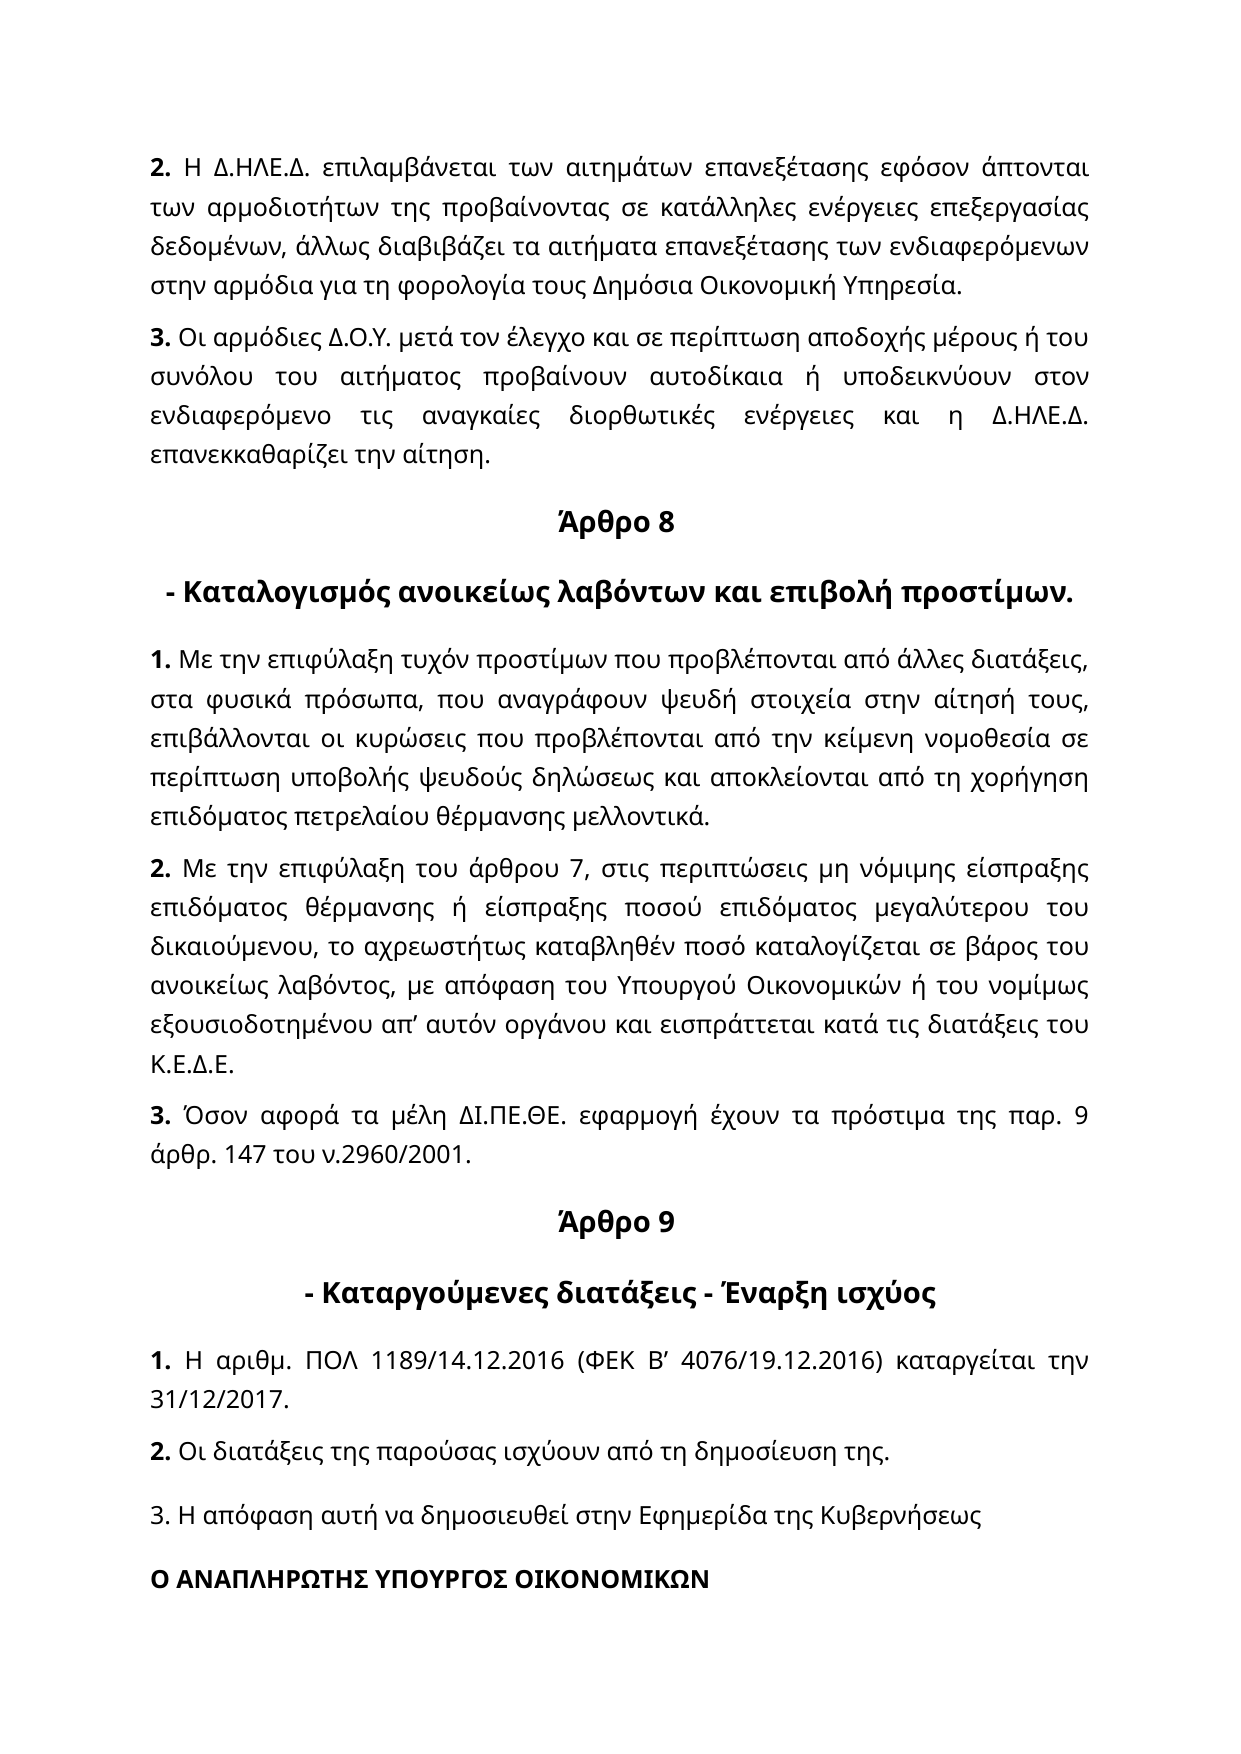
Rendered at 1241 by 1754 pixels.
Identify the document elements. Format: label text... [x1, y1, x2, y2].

text Ο ΑΝΑΠΛΗΡΩΤΗΣ ΥΠΟΥΡΓΟΣ ΟΙΚΟΝΟΜΙΚΩΝ [150, 1562, 1090, 1596]
subtitle Άρθρο 9 [150, 1201, 1090, 1241]
text 1. Με την επιφύλαξη τυχόν προστίμων που προβλέπονται από άλλες διατάξεις, στα φυσικά πρόσωπα, που αναγράφουν ψευδή στοιχεία στην αίτησή τους, επιβάλλονται οι κυρώσεις που προβλέπονται από την κείμενη νομοθεσία σε περίπτωση υποβολής ψευδούς δηλώσεως και αποκλείονται από τη χορήγηση επιδόματος πετρελαίου θέρμανσης μελλοντικά. [150, 642, 1090, 833]
text 3. Οι αρμόδιες Δ.Ο.Υ. μετά τον έλεγχο και σε περίπτωση αποδοχής μέρους ή του συνόλου του αιτήματος προβαίνουν αυτοδίκαια ή υποδεικνύουν στον ενδιαφερόμενο τις αναγκαίες διορθωτικές ενέργειες και η Δ.ΗΛΕ.Δ. επανεκκαθαρίζει την αίτηση. [150, 319, 1090, 471]
text 3. Η απόφαση αυτή να δημοσιευθεί στην Εφημερίδα της Κυβερνήσεως [150, 1497, 1090, 1532]
subtitle Άρθρο 8 [150, 501, 1090, 541]
text 3. Όσον αφορά τα μέλη ΔΙ.ΠΕ.ΘΕ. εφαρμογή έχουν τα πρόστιμα της παρ. 9 άρθρ. 147 του ν.2960/2001. [150, 1098, 1090, 1171]
subtitle - Καταργούμενες διατάξεις - Έναρξη ισχύος [150, 1272, 1090, 1312]
subtitle - Καταλογισμός ανοικείως λαβόντων και επιβολή προστίμων. [150, 571, 1090, 611]
text 2. Οι διατάξεις της παρούσας ισχύουν από τη δημοσίευση της. [150, 1433, 1090, 1467]
text 2. Με την επιφύλαξη του άρθρου 7, στις περιπτώσεις μη νόμιμης είσπραξης επιδόματος θέρμανσης ή είσπραξης ποσού επιδόματος μεγαλύτερου του δικαιούμενου, το αχρεωστήτως καταβληθέν ποσό καταλογίζεται σε βάρος του ανοικείως λαβόντος, με απόφαση του Υπουργού Οικονομικών ή του νομίμως εξουσιοδοτημένου απ’ αυτόν οργάνου και εισπράττεται κατά τις διατάξεις του Κ.Ε.Δ.Ε. [150, 850, 1090, 1080]
text 2. Η Δ.ΗΛΕ.Δ. επιλαμβάνεται των αιτημάτων επανεξέτασης εφόσον άπτονται των αρμοδιοτήτων της προβαίνοντας σε κατάλληλες ενέργειες επεξεργασίας δεδομένων, άλλως διαβιβάζει τα αιτήματα επανεξέτασης των ενδιαφερόμενων στην αρμόδια για τη φορολογία τους Δημόσια Οικονομική Υπηρεσία. [150, 150, 1090, 302]
text 1. Η αριθμ. ΠΟΛ 1189/14.12.2016 (ΦΕΚ Β’ 4076/19.12.2016) καταργείται την 31/12/2017. [150, 1342, 1090, 1416]
